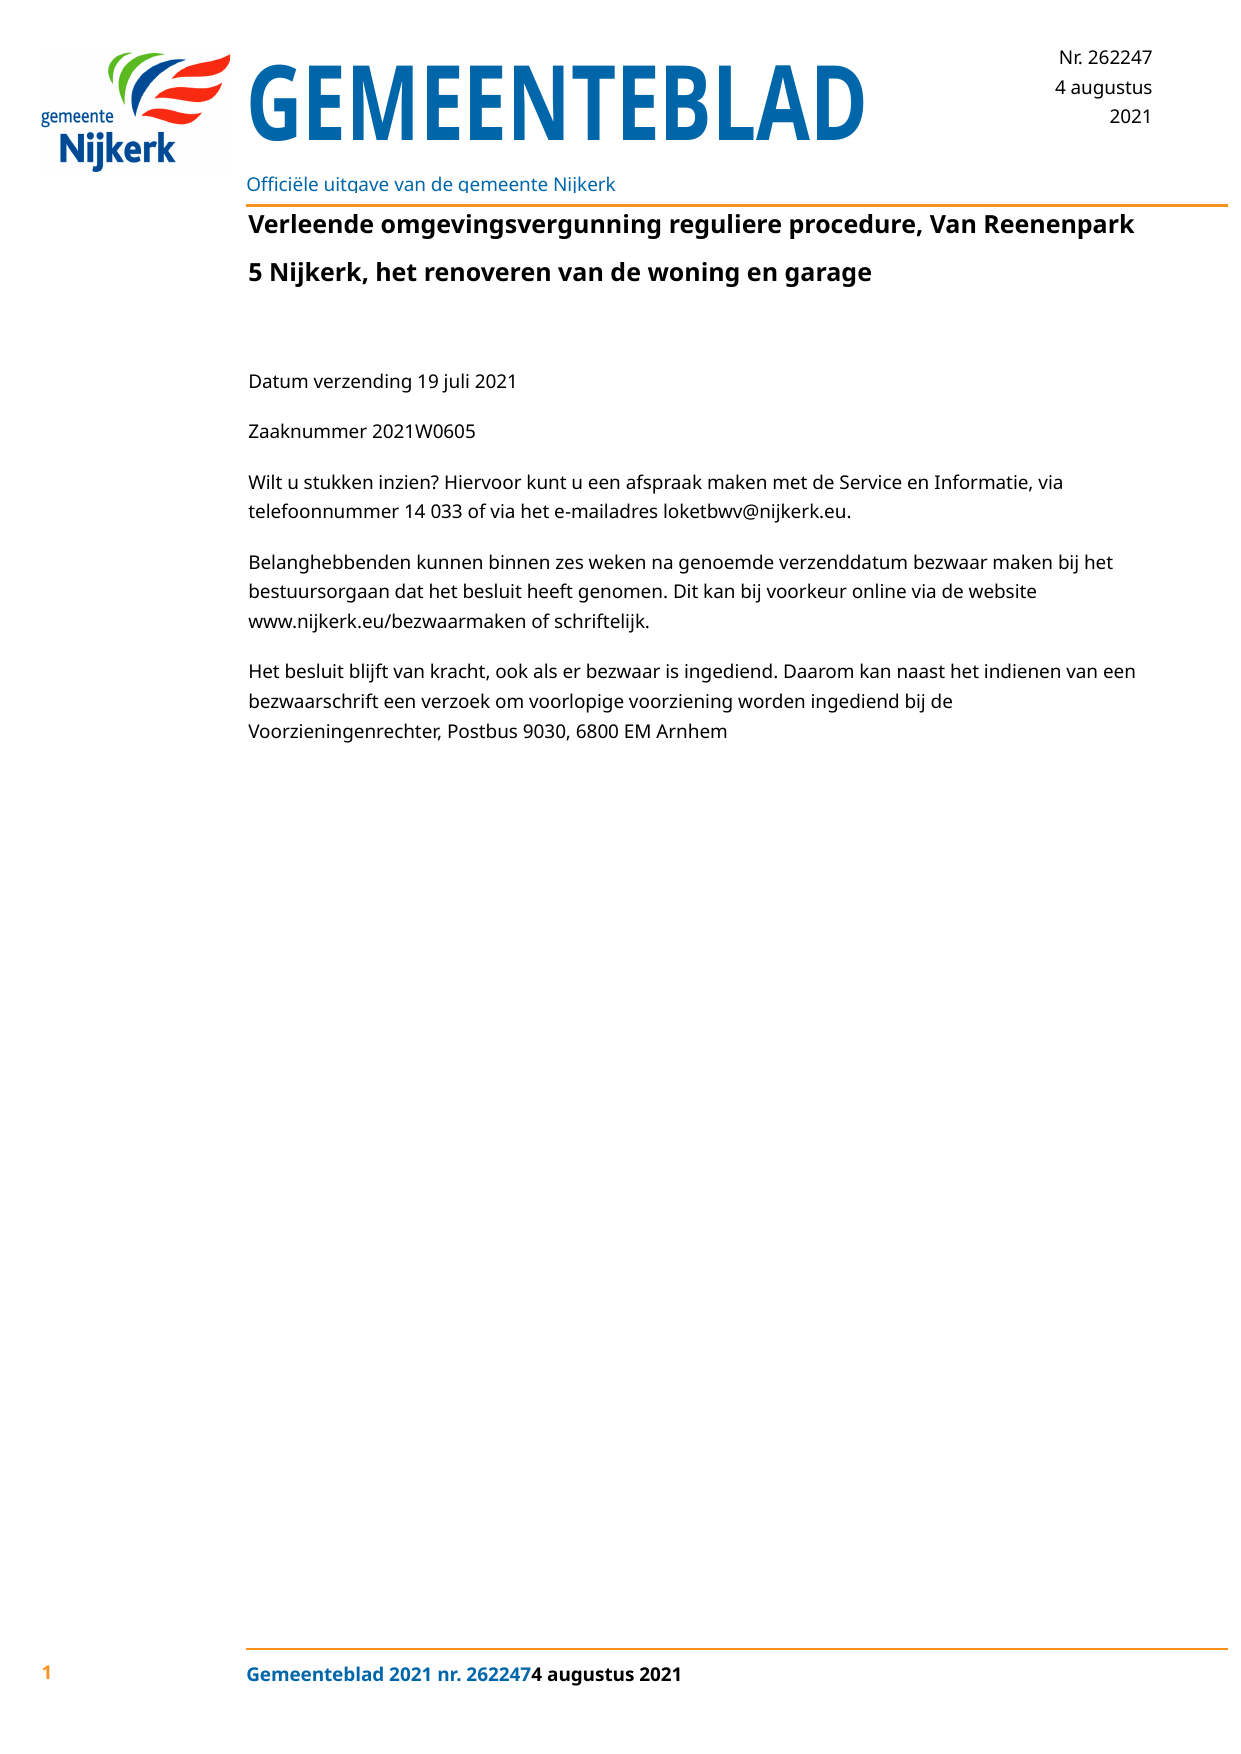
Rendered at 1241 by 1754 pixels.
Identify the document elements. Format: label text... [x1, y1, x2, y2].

text Het besluit blijft van kracht, ook als er bezwaar is ingediend. Daarom kan naast het indienen van een bezwaarschrift een verzoek om voorlopige voorziening worden ingediend bij de Voorzieningenrechter, Postbus 9030, 6800 EM Arnhem [248, 659, 1152, 744]
text Belanghebbenden kunnen binnen zes weken na genoemde verzenddatum bezwaar maken bij het bestuursorgaan dat het besluit heeft genomen. Dit kan bij voorkeur online via de website www.nijkerk.eu/bezwaarmaken of schriftelijk. [248, 549, 1152, 634]
text Wilt u stukken inzien? Hiervoor kunt u een afspraak maken met de Service en Informatie, via telefoonnummer 14 033 of via het e-mailadres loketbwv@nijkerk.eu. [248, 469, 1152, 524]
text Verleende omgevingsvergunning reguliere procedure, Van Reenenpark 5 Nijkerk, het renoveren van de woning en garage [248, 207, 1152, 288]
text Datum verzending 19 juli 2021 [248, 368, 1152, 394]
text Zaaknummer 2021W0605 [248, 419, 1152, 444]
picture [41, 47, 231, 172]
